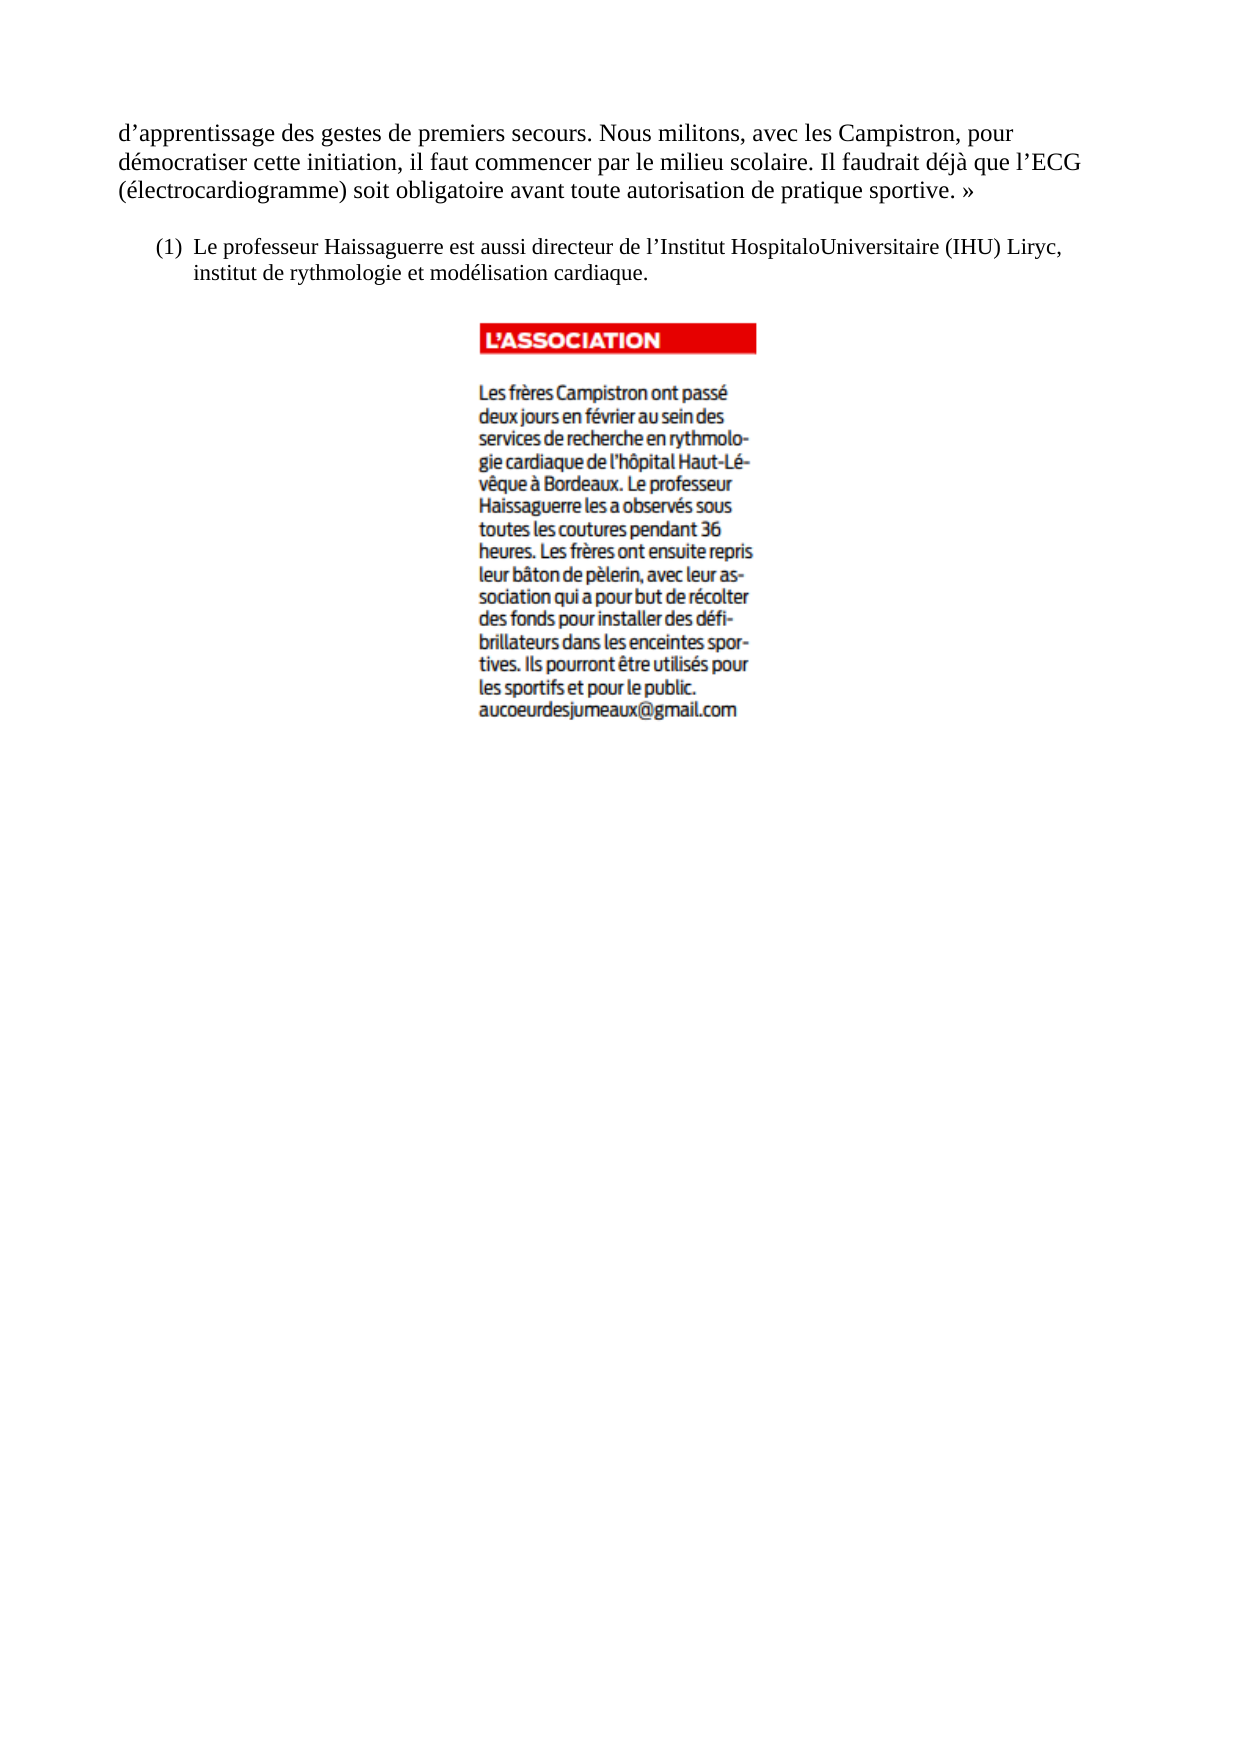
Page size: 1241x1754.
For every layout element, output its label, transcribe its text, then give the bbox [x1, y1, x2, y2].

text d’apprentissage des gestes de premiers secours. Nous militons, avec les Campistron, pour démocratiser cette initiation, il faut commencer par le milieu scolaire. Il faudrait déjà que l’ECG (électrocardiogramme) soit obligatoire avant toute autorisation de pratique sportive. » [118, 118, 1122, 204]
picture [474, 314, 766, 731]
list Le professeur Haissaguerre est aussi directeur de l’Institut HospitaloUniversitaire (IHU) Liryc, institut de rythmologie et modélisation cardiaque. [156, 233, 1122, 286]
